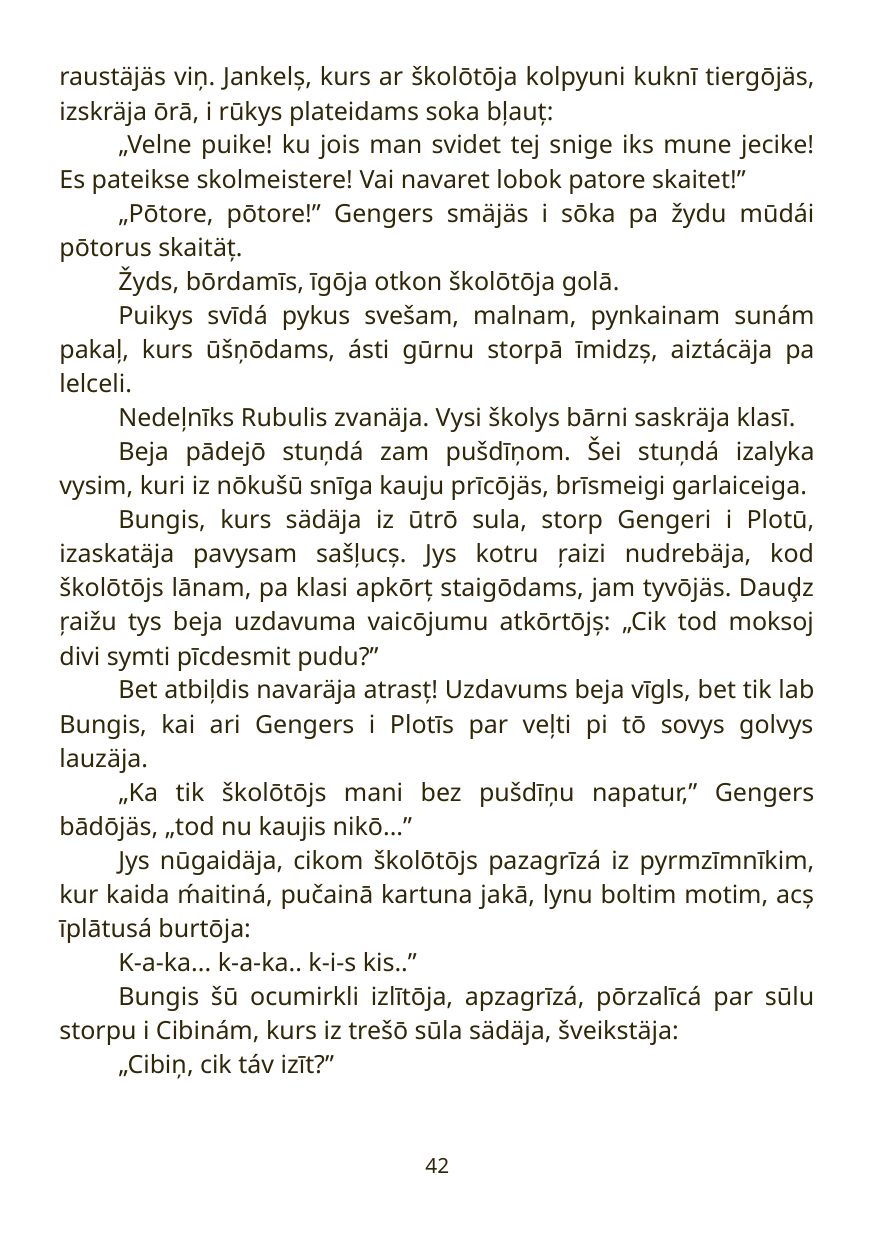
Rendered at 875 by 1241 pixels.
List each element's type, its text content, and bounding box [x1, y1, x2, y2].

text Žyds, bōrdamīs, īgōja otkon školōtōja golā. [59, 263, 815, 297]
text Jys nūgaidäja, cikom školōtōjs pazagrīzá iz pyrmzīmnīkim, kur kaida ḿaitiná, pučainā kartuna jakā, lynu boltim motim, acș īplātusá burtōja: [59, 842, 815, 945]
text „Velne puike! ku jois man svidet tej snige iks mune jecike! Es pateikse skolmeistere! Vai navaret lobok patore skaitet!” [59, 127, 815, 195]
text Beja pādejō stuņdá zam pušdīņom. Šei stuņdá izalyka vysim, kuri iz nōkušū snīga kauju prīcōjäs, brīsmeigi garlaiceiga. [59, 434, 815, 502]
text raustäjäs viņ. Jankelș, kurs ar školōtōja kolpyuni kuknī tiergōjäs, izskräja ōrā, i rūkys plateidams soka bļauț: [59, 59, 815, 127]
text Bet atbiļdis navaräja atrasț! Uzdavums beja vīgls, bet tik lab Bungis, kai ari Gengers i Plotīs par veļti pi tō sovys golvys lauzäja. [59, 672, 815, 774]
text „Pōtore, pōtore!” Gengers smäjäs i sōka pa žydu mūdái pōtorus skaitäț. [59, 195, 815, 263]
text K-a-ka... k-a-ka.. k-i-s kis..” [59, 945, 815, 979]
text Bungis, kurs sädäja iz ūtrō sula, storp Gengeri i Plotū, izaskatäja pavysam sašļucș. Jys kotru ŗaizi nudrebäja, kod školōtōjs lānam, pa klasi apkōrț staigōdams, jam tyvōjäs. Dauḑz ŗaižu tys beja uzdavuma vaicōjumu atkōrtōjș: „Cik tod moksoj divi symti pīcdesmit pudu?” [59, 502, 815, 672]
text Nedeļnīks Rubulis zvanäja. Vysi školys bārni saskräja klasī. [59, 400, 815, 434]
text Puikys svīdá pykus svešam, malnam, pynkainam sunám pakaļ, kurs ūšņōdams, ásti gūrnu storpā īmidzș, aiztácäja pa lelceli. [59, 297, 815, 400]
text Bungis šū ocumirkli izlītōja, apzagrīzá, pōrzalīcá par sūlu storpu i Cibinám, kurs iz trešō sūla sädäja, šveikstäja: [59, 979, 815, 1047]
text „Cibiņ, cik táv izīt?” [59, 1047, 815, 1081]
text „Ka tik školōtōjs mani bez pušdīņu napatur,” Gengers bādōjäs, „tod nu kaujis nikō...” [59, 774, 815, 842]
